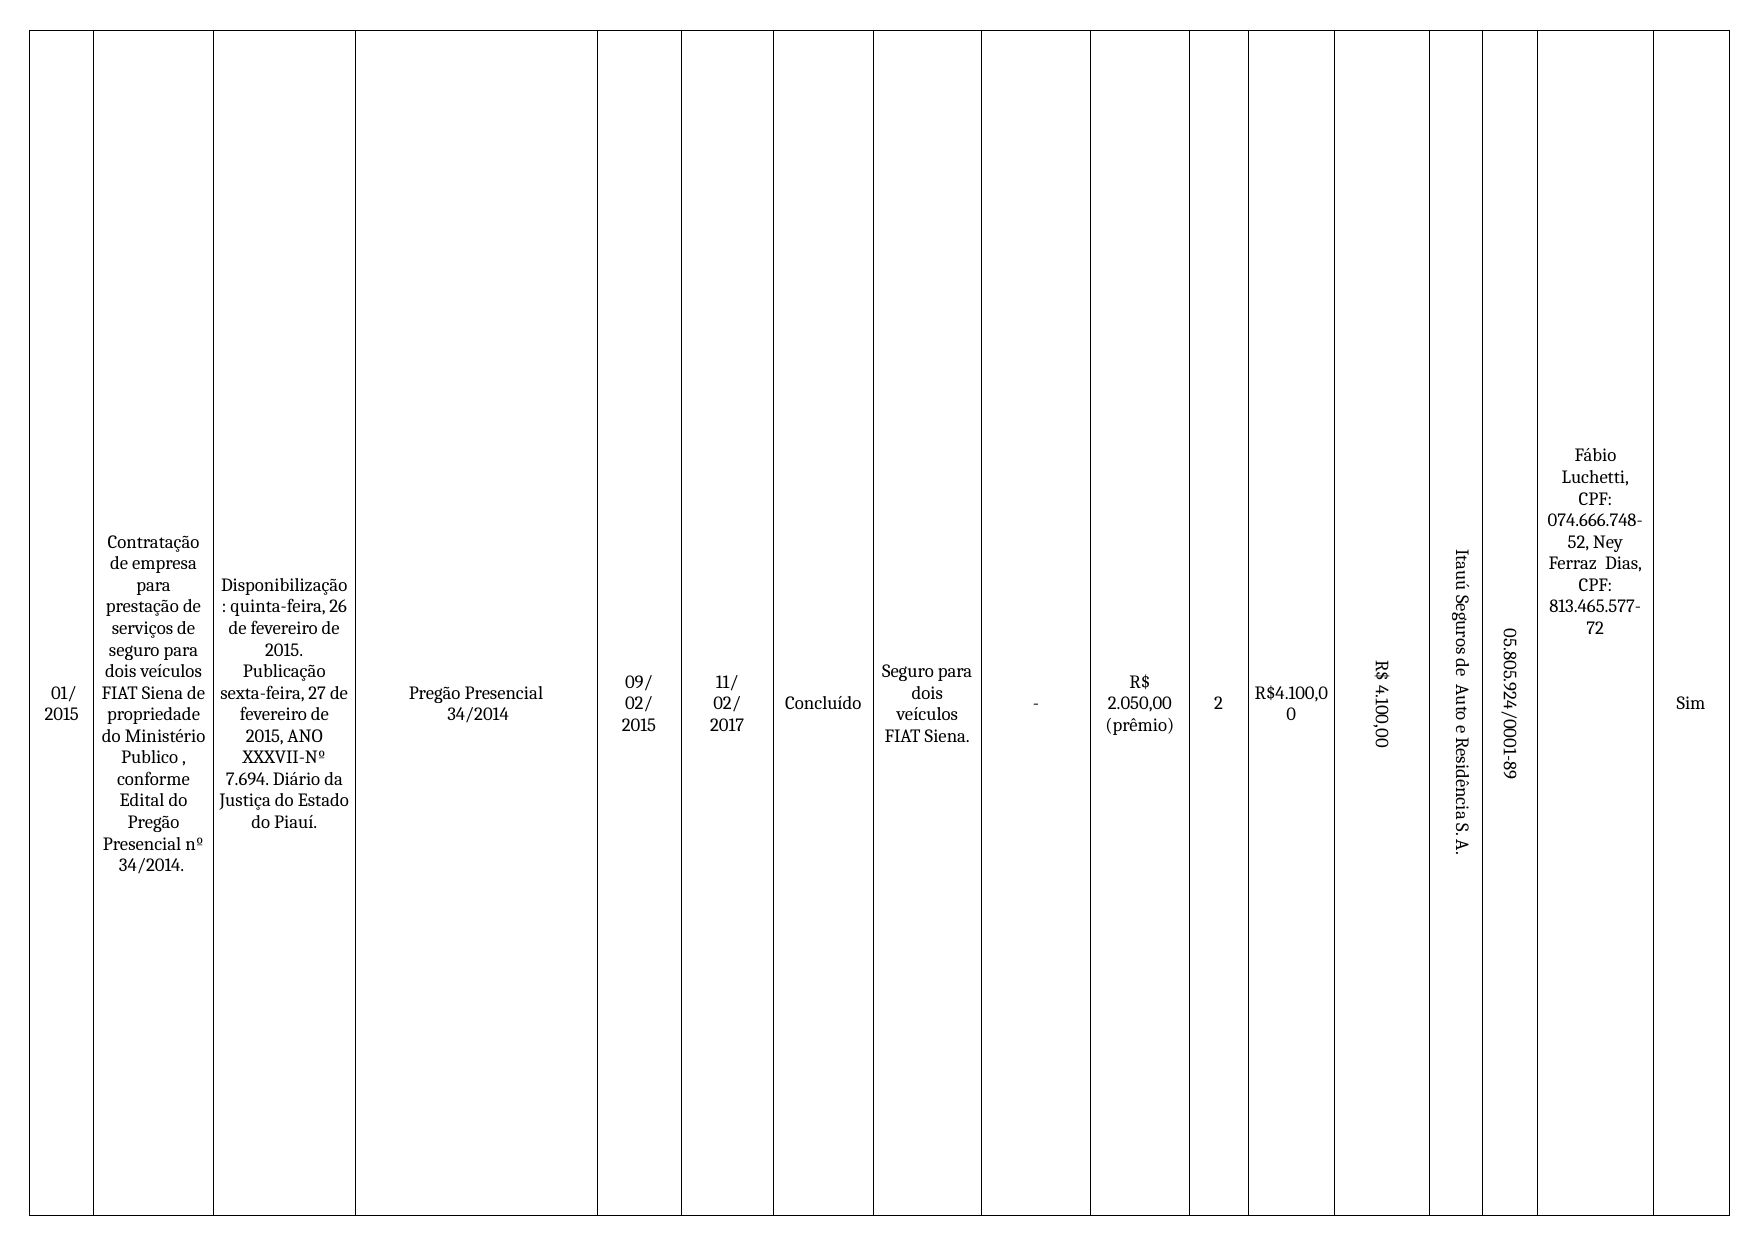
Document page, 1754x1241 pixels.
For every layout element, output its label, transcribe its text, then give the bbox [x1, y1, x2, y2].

table_cell - [982, 31, 1090, 1215]
table_cell Fábio Luchetti, CPF: 074.666.748-52, Ney Ferraz Dias, CPF: 813.465.577-72 [1538, 31, 1653, 1215]
table_cell 09/ 02/ 2015 [598, 31, 681, 1215]
table_cell Contratação de empresa para prestação de serviços de seguro para dois veículos FIAT Siena de propriedade do Ministério Publico , conforme Edital do Pregão Presencial nº 34/2014. [94, 31, 213, 1215]
table_cell 01/ 2015 [30, 31, 93, 1215]
table_cell Disponibilização: quinta-feira, 26 de fevereiro de 2015. Publicação sexta-feira, 27 de fevereiro de 2015, ANO XXXVII-Nº 7.694. Diário da Justiça do Estado do Piauí. [214, 31, 355, 1215]
table_cell Sim [1654, 31, 1729, 1215]
table_cell 2 [1190, 31, 1248, 1215]
table_cell 11/ 02/ 2017 [682, 31, 773, 1215]
table_cell Concluído [774, 31, 873, 1215]
table_cell R$ 4.100,00 [1335, 31, 1429, 1215]
table_cell Seguro para dois veículos FIAT Siena. [874, 31, 981, 1215]
table_cell R$ 2.050,00 (prêmio) [1091, 31, 1189, 1215]
table_cell Itauú Seguros de Auto e Residência S. A. [1430, 31, 1482, 1215]
table_cell R$4.100,00 [1249, 31, 1334, 1215]
table_cell 05.805.924/0001-89 [1483, 31, 1537, 1215]
table_cell Pregão Presencial 34/2014 [356, 31, 597, 1215]
